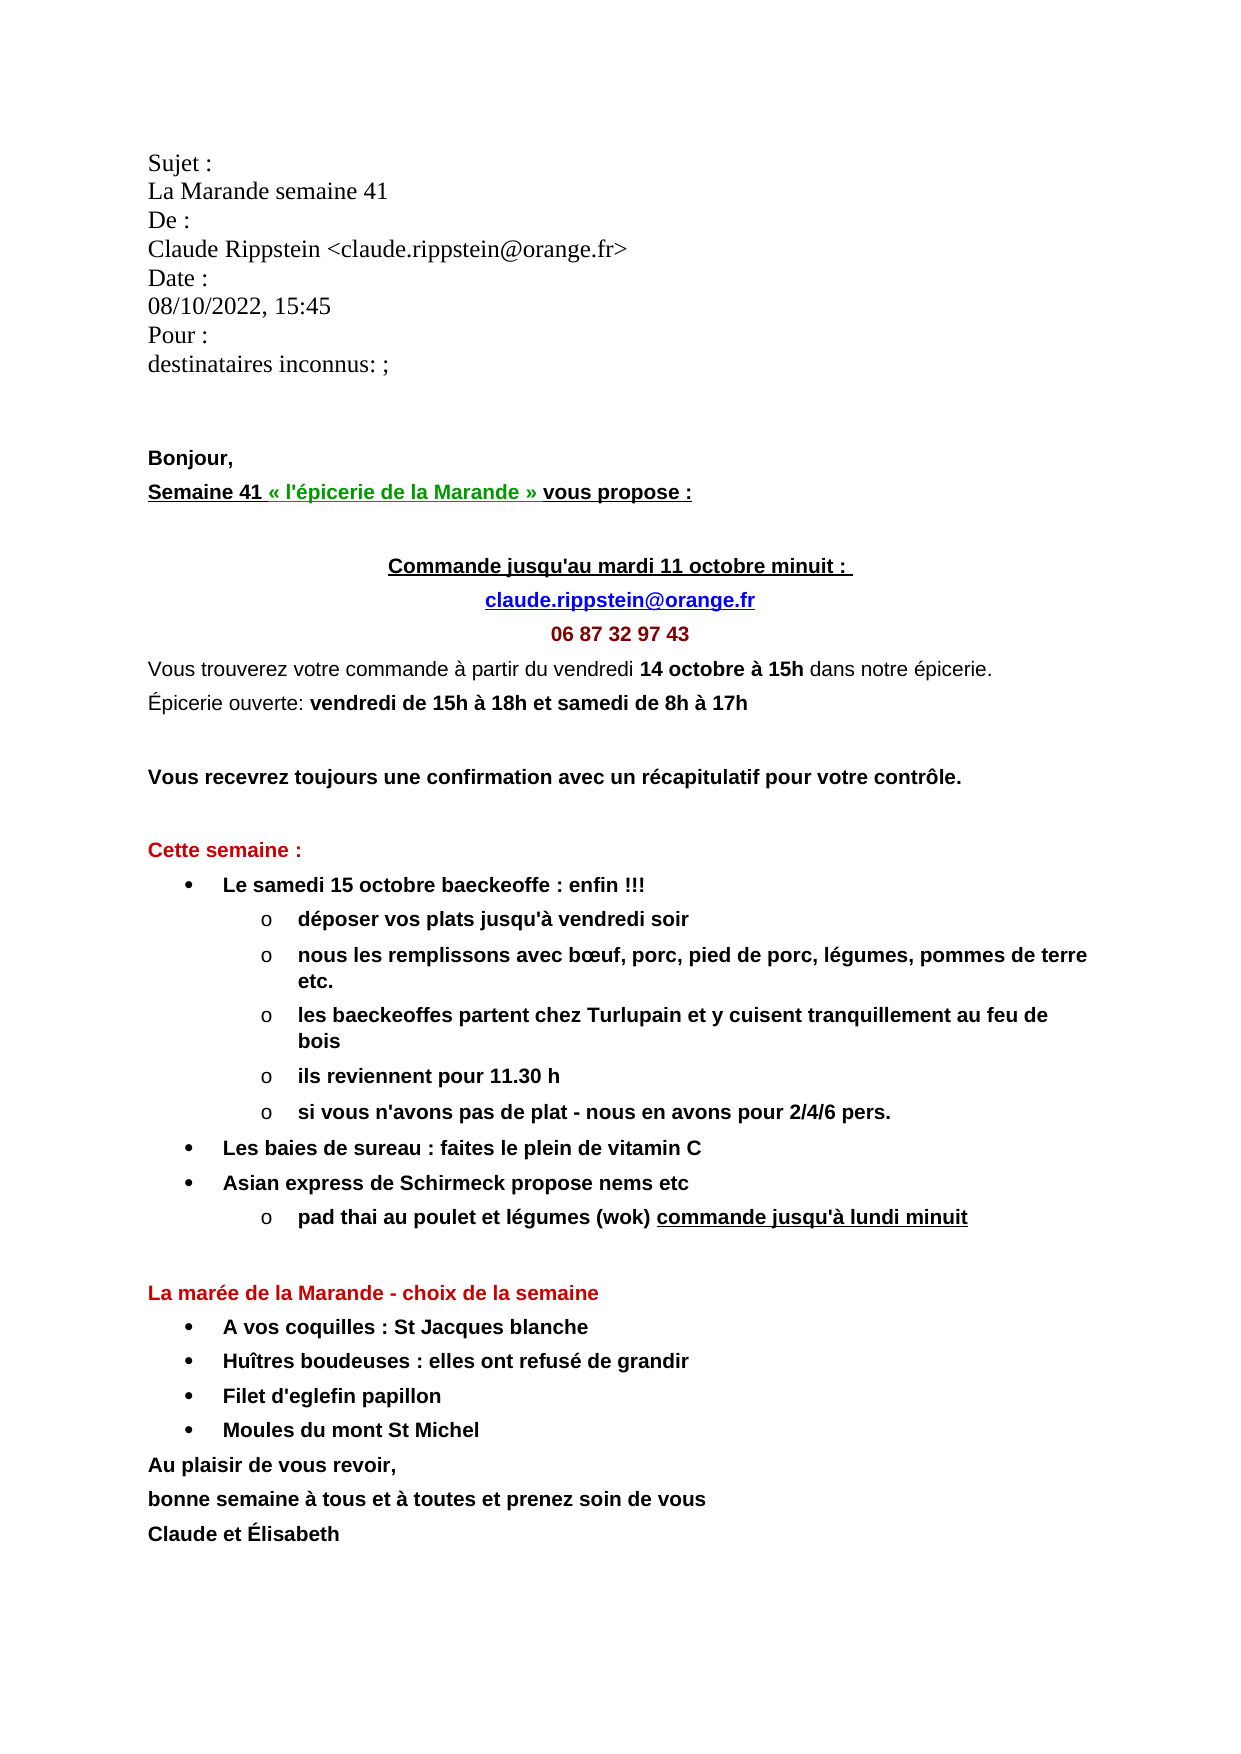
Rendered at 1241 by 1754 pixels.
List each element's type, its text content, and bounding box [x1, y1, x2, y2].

list Le samedi 15 octobre baeckeoffe : enfin !!! [185, 872, 1093, 896]
list Huîtres boudeuses : elles ont refusé de grandir [185, 1349, 1093, 1373]
text Vous recevrez toujours une confirmation avec un récapitulatif pour votre contrôle. [148, 764, 1093, 788]
text Bonjour, [148, 446, 1093, 469]
list les baeckeoffes partent chez Turlupain et y cuisent tranquillement au feu de bois [260, 1003, 1093, 1053]
text Commande jusqu'au mardi 11 octobre minuit : [148, 553, 1093, 577]
list Moules du mont St Michel [185, 1418, 1093, 1442]
list déposer vos plats jusqu'à vendredi soir [260, 907, 1093, 933]
text bonne semaine à tous et à toutes et prenez soin de vous [148, 1487, 1093, 1511]
list Asian express de Schirmeck propose nems etc [185, 1171, 1093, 1194]
list A vos coquilles : St Jacques blanche [185, 1315, 1093, 1339]
list ils reviennent pour 11.30 h [260, 1063, 1093, 1089]
list Les baies de sureau : faites le plein de vitamin C [185, 1136, 1093, 1160]
table_cell Date : 08/10/2022, 15:45 [148, 263, 1093, 320]
list pad thai au poulet et légumes (wok) commande jusqu'à lundi minuit [260, 1205, 1093, 1231]
list nous les remplissons avec bœuf, porc, pied de porc, légumes, pommes de terre etc. [260, 943, 1093, 993]
text Vous trouverez votre commande à partir du vendredi 14 octobre à 15h dans notre épicerie. [148, 657, 1093, 681]
table_header Pour : destinataires inconnus: ; [148, 320, 1093, 378]
text Claude et Élisabeth [148, 1521, 1093, 1545]
list si vous n'avons pas de plat - nous en avons pour 2/4/6 pers. [260, 1100, 1093, 1126]
text claude.rippstein@orange.fr [148, 588, 1093, 612]
text Cette semaine : [148, 838, 1093, 862]
text 06 87 32 97 43 [148, 622, 1093, 646]
list Filet d'eglefin papillon [185, 1384, 1093, 1408]
table_header Sujet : La Marande semaine 41 [148, 148, 1093, 205]
text Semaine 41 « l'épicerie de la Marande » vous propose : [148, 480, 1093, 504]
text Au plaisir de vous revoir, [148, 1453, 1093, 1477]
text La marée de la Marande - choix de la semaine [148, 1280, 1093, 1304]
table_cell De : Claude Rippstein <claude.rippstein@orange.fr> [148, 205, 1093, 263]
text Épicerie ouverte: vendredi de 15h à 18h et samedi de 8h à 17h [148, 691, 1093, 715]
